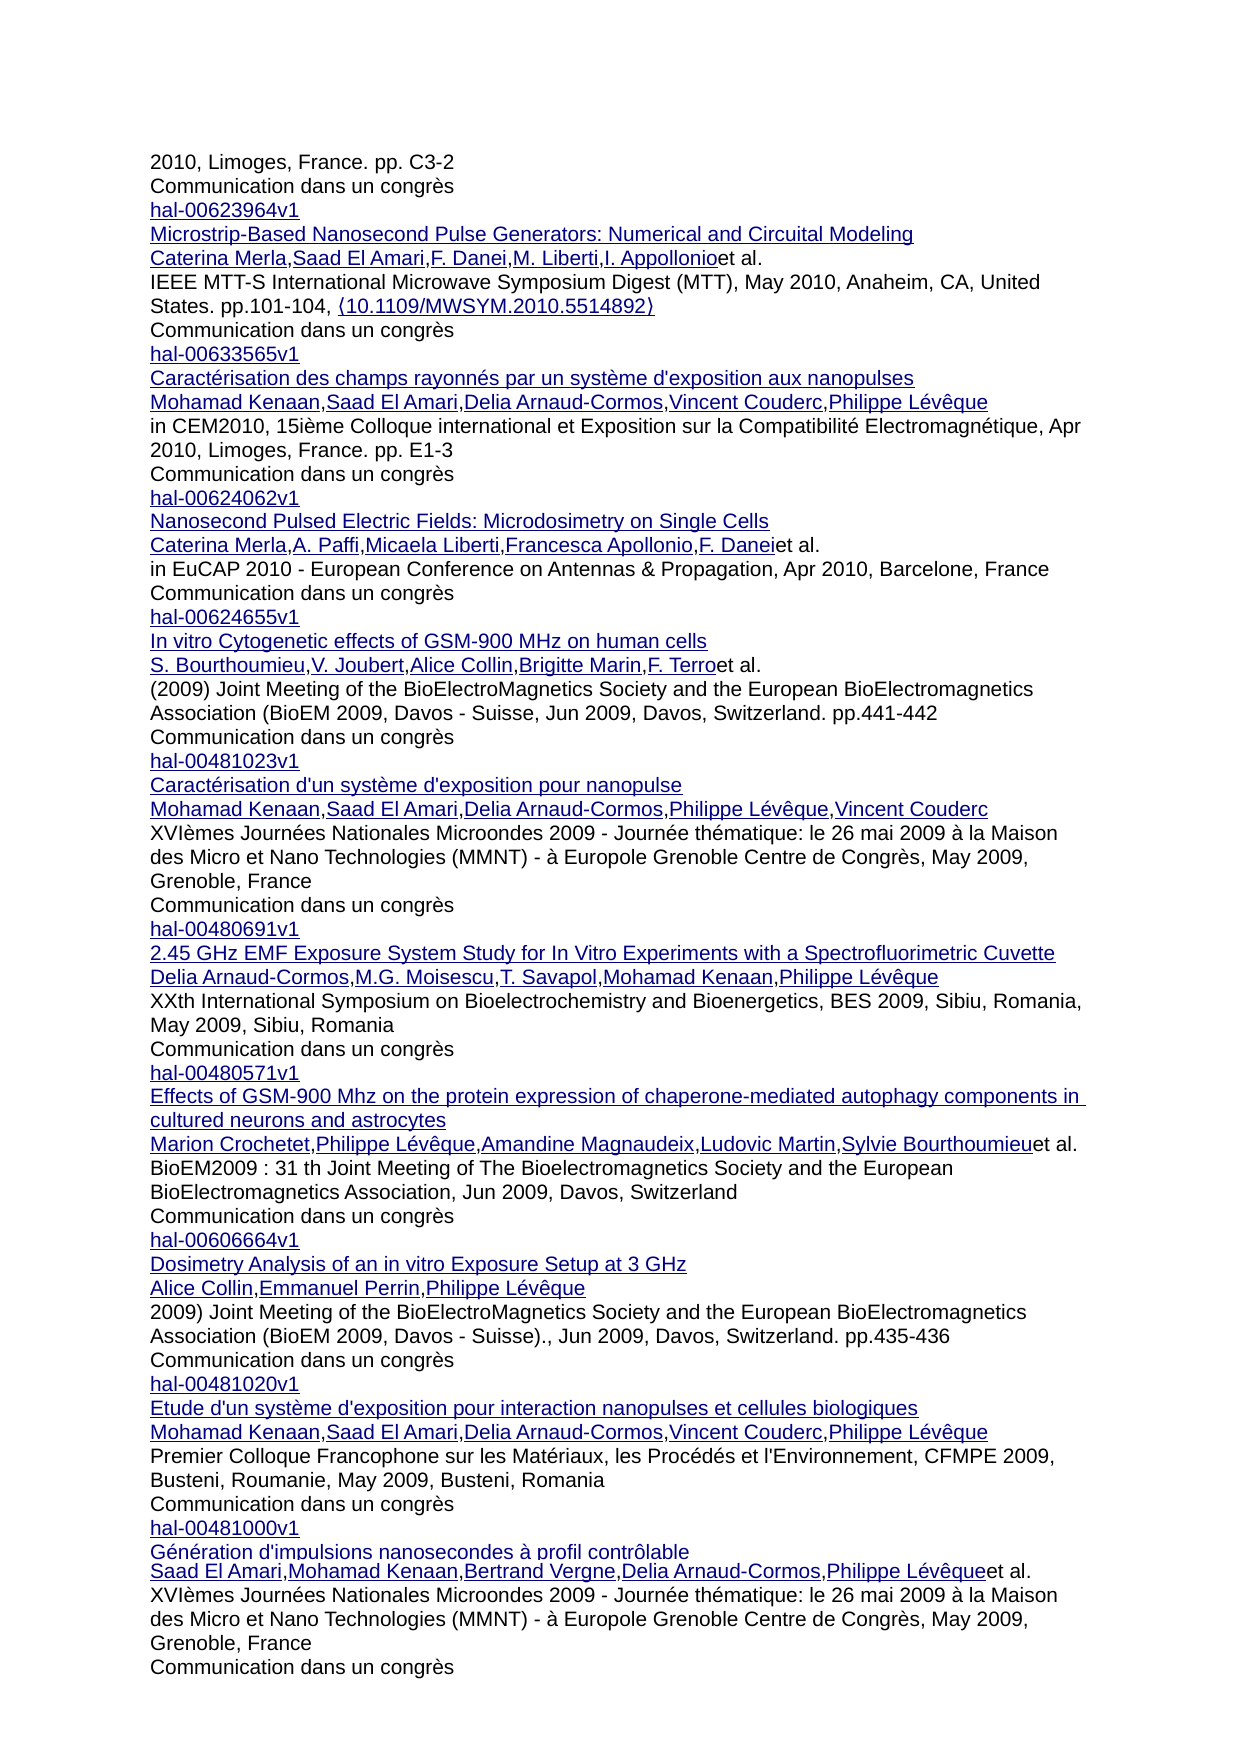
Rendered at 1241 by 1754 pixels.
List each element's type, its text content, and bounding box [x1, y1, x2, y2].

table_cell Caractérisation des champs rayonnés par un système d'exposition aux nanopulses Mohamad Kenaan,Saad El Amari,Delia Arnaud-Cormos,Vincent Couderc,Philippe Lévêque in CEM2010, 15ième Colloque international et Exposition sur la Compatibilité Electromagnétique, Apr 2010, Limoges, France. pp. E1-3 Communication dans un congrès hal-00624062v1 [150, 366, 1090, 509]
table_cell 2.45 GHz EMF Exposure System Study for In Vitro Experiments with a Spectrofluorimetric Cuvette Delia Arnaud-Cormos,M.G. Moisescu,T. Savapol,Mohamad Kenaan,Philippe Lévêque XXth International Symposium on Bioelectrochemistry and Bioenergetics, BES 2009, Sibiu, Romania, May 2009, Sibiu, Romania Communication dans un congrès hal-00480571v1 [150, 941, 1090, 1084]
table_cell Microstrip-Based Nanosecond Pulse Generators: Numerical and Circuital Modeling Caterina Merla,Saad El Amari,F. Danei,M. Liberti,I. Appollonioet al. IEEE MTT-S International Microwave Symposium Digest (MTT), May 2010, Anaheim, CA, United States. pp.101-104, ⟨10.1109/MWSYM.2010.5514892⟩ Communication dans un congrès hal-00633565v1 [150, 222, 1090, 366]
table_cell Effects of GSM-900 Mhz on the protein expression of chaperone-mediated autophagy components in cultured neurons and astrocytes Marion Crochetet,Philippe Lévêque,Amandine Magnaudeix,Ludovic Martin,Sylvie Bourthoumieuet al. BioEM2009 : 31 th Joint Meeting of The Bioelectromagnetics Society and the European BioElectromagnetics Association, Jun 2009, Davos, Switzerland Communication dans un congrès hal-00606664v1 [150, 1084, 1090, 1252]
table_cell Génération d'impulsions nanosecondes à profil contrôlable Saad El Amari,Mohamad Kenaan,Bertrand Vergne,Delia Arnaud-Cormos,Philippe Lévêqueet al. XVIèmes Journées Nationales Microondes 2009 - Journée thématique: le 26 mai 2009 à la Maison des Micro et Nano Technologies (MMNT) - à Europole Grenoble Centre de Congrès, May 2009, Grenoble, France Communication dans un congrès [150, 1540, 1090, 1679]
table_cell In vitro Cytogenetic effects of GSM-900 MHz on human cells S. Bourthoumieu,V. Joubert,Alice Collin,Brigitte Marin,F. Terroet al. (2009) Joint Meeting of the BioElectroMagnetics Society and the European BioElectromagnetics Association (BioEM 2009, Davos - Suisse, Jun 2009, Davos, Switzerland. pp.441-442 Communication dans un congrès hal-00481023v1 [150, 629, 1090, 773]
table_cell Modélisation multiphysique d'un milieu dispersif soumis à une onde RF Thi Dan Thao Vu,Philippe Lévêque,Delia Arnaud-Cormos in CEM2010, 15ième Colloque international et Exposition sur la Compatibilité Electromagnétique, Apr 2010, Limoges, France. pp. C3-2 Communication dans un congrès hal-00623964v1 [150, 150, 1090, 222]
table_cell Dosimetry Analysis of an in vitro Exposure Setup at 3 GHz Alice Collin,Emmanuel Perrin,Philippe Lévêque 2009) Joint Meeting of the BioElectroMagnetics Society and the European BioElectromagnetics Association (BioEM 2009, Davos - Suisse)., Jun 2009, Davos, Switzerland. pp.435-436 Communication dans un congrès hal-00481020v1 [150, 1252, 1090, 1396]
table_cell Caractérisation d'un système d'exposition pour nanopulse Mohamad Kenaan,Saad El Amari,Delia Arnaud-Cormos,Philippe Lévêque,Vincent Couderc XVIèmes Journées Nationales Microondes 2009 - Journée thématique: le 26 mai 2009 à la Maison des Micro et Nano Technologies (MMNT) - à Europole Grenoble Centre de Congrès, May 2009, Grenoble, France Communication dans un congrès hal-00480691v1 [150, 773, 1090, 941]
table_cell Nanosecond Pulsed Electric Fields: Microdosimetry on Single Cells Caterina Merla,A. Paffi,Micaela Liberti,Francesca Apollonio,F. Daneiet al. in EuCAP 2010 - European Conference on Antennas & Propagation, Apr 2010, Barcelone, France Communication dans un congrès hal-00624655v1 [150, 509, 1090, 629]
table_cell Etude d'un système d'exposition pour interaction nanopulses et cellules biologiques Mohamad Kenaan,Saad El Amari,Delia Arnaud-Cormos,Vincent Couderc,Philippe Lévêque Premier Colloque Francophone sur les Matériaux, les Procédés et l'Environnement, CFMPE 2009, Busteni, Roumanie, May 2009, Busteni, Romania Communication dans un congrès hal-00481000v1 [150, 1396, 1090, 1539]
